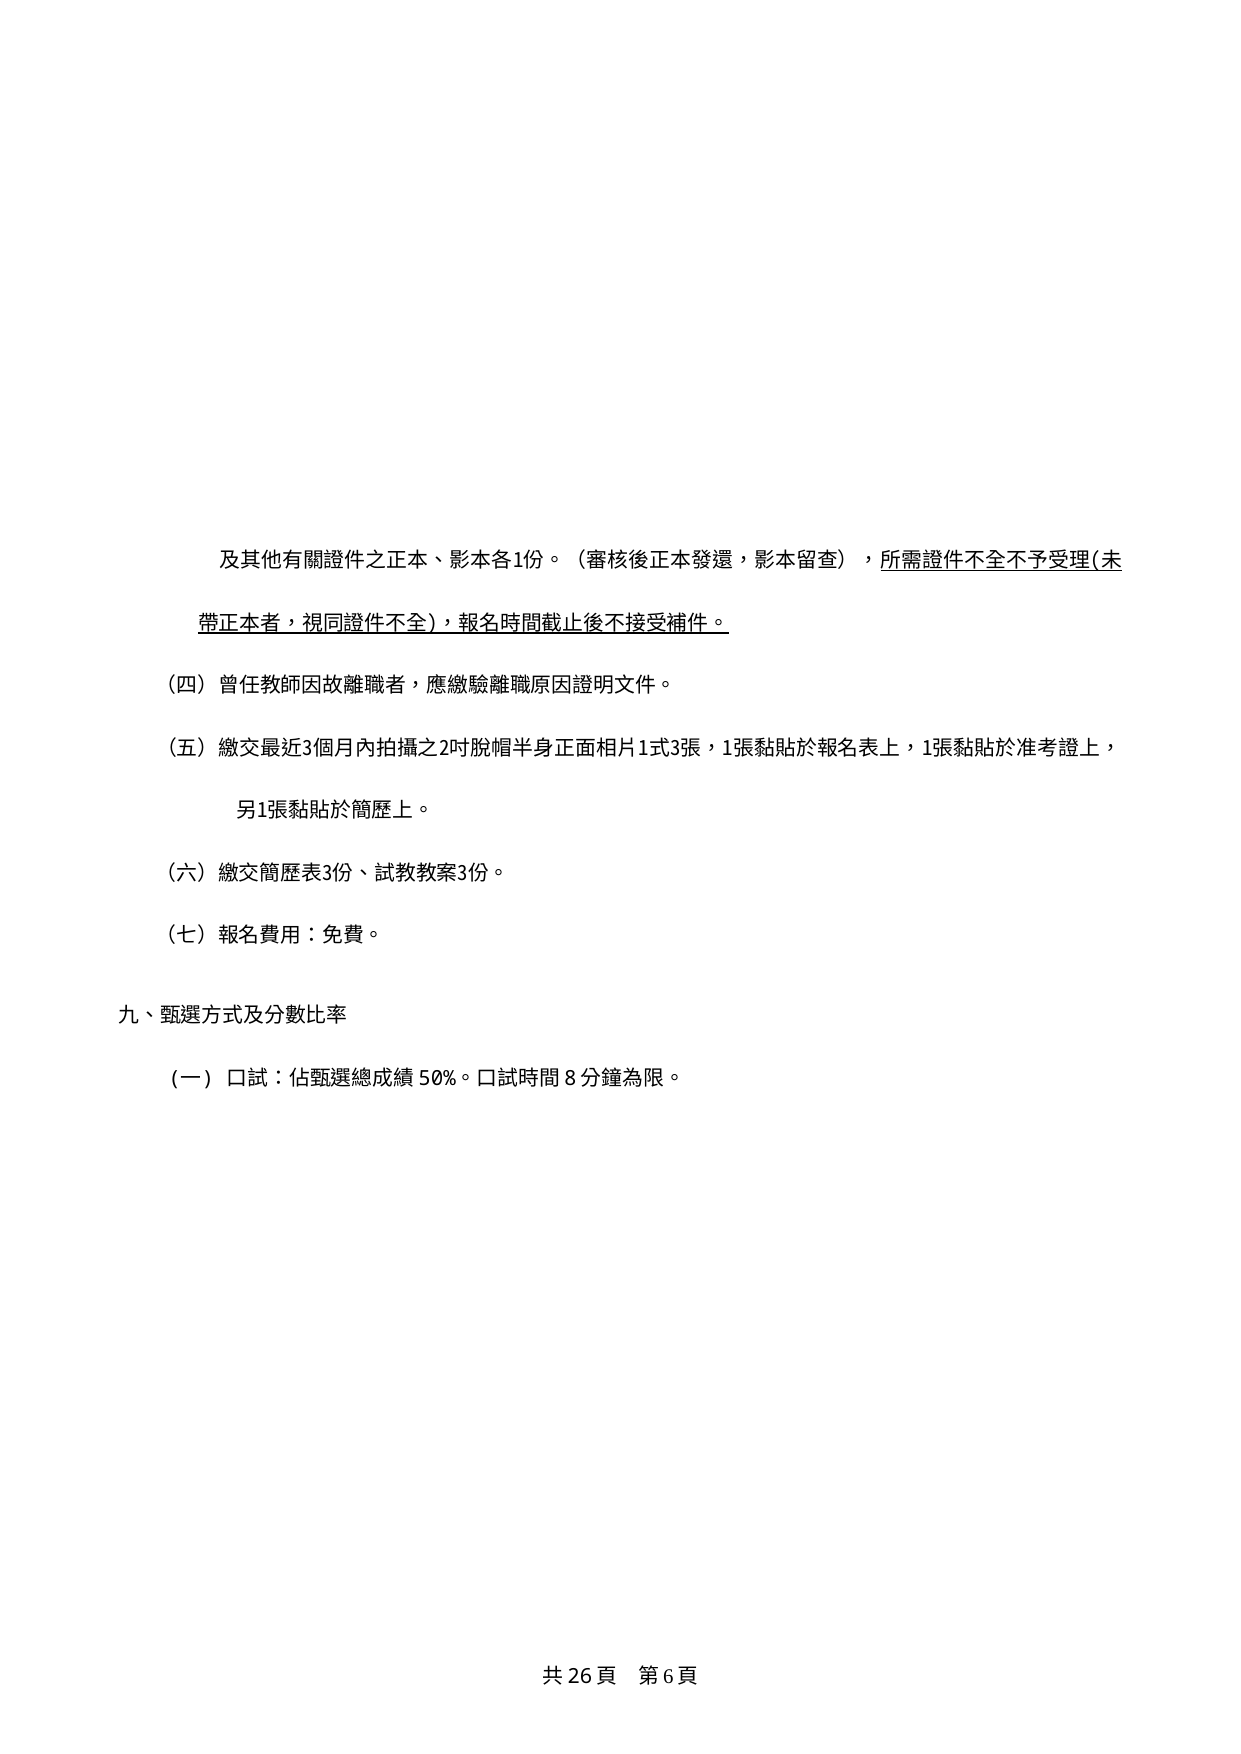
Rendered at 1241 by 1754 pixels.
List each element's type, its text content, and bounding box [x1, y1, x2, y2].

text 九、甄選方式及分數比率 [118, 972, 1122, 1034]
text 及其他有關證件之正本、影本各1份。（審核後正本發還，影本留查），所需證件不全不予受理(未帶正本者，視同證件不全)，報名時間截止後不接受補件。 [198, 517, 1122, 642]
text （七）報名費用：免費。 [143, 892, 1122, 955]
text (一) 口試：佔甄選總成績50%。口試時間8分鐘為限。 [168, 1034, 1122, 1097]
text （四）曾任教師因故離職者，應繳驗離職原因證明文件。 [143, 642, 1122, 705]
text （五）繳交最近3個月內拍攝之2吋脫帽半身正面相片1式3張，1張黏貼於報名表上，1張黏貼於准考證上，另1張黏貼於簡歷上。 [143, 705, 1122, 830]
text （六）繳交簡歷表3份、試教教案3份。 [143, 830, 1122, 892]
